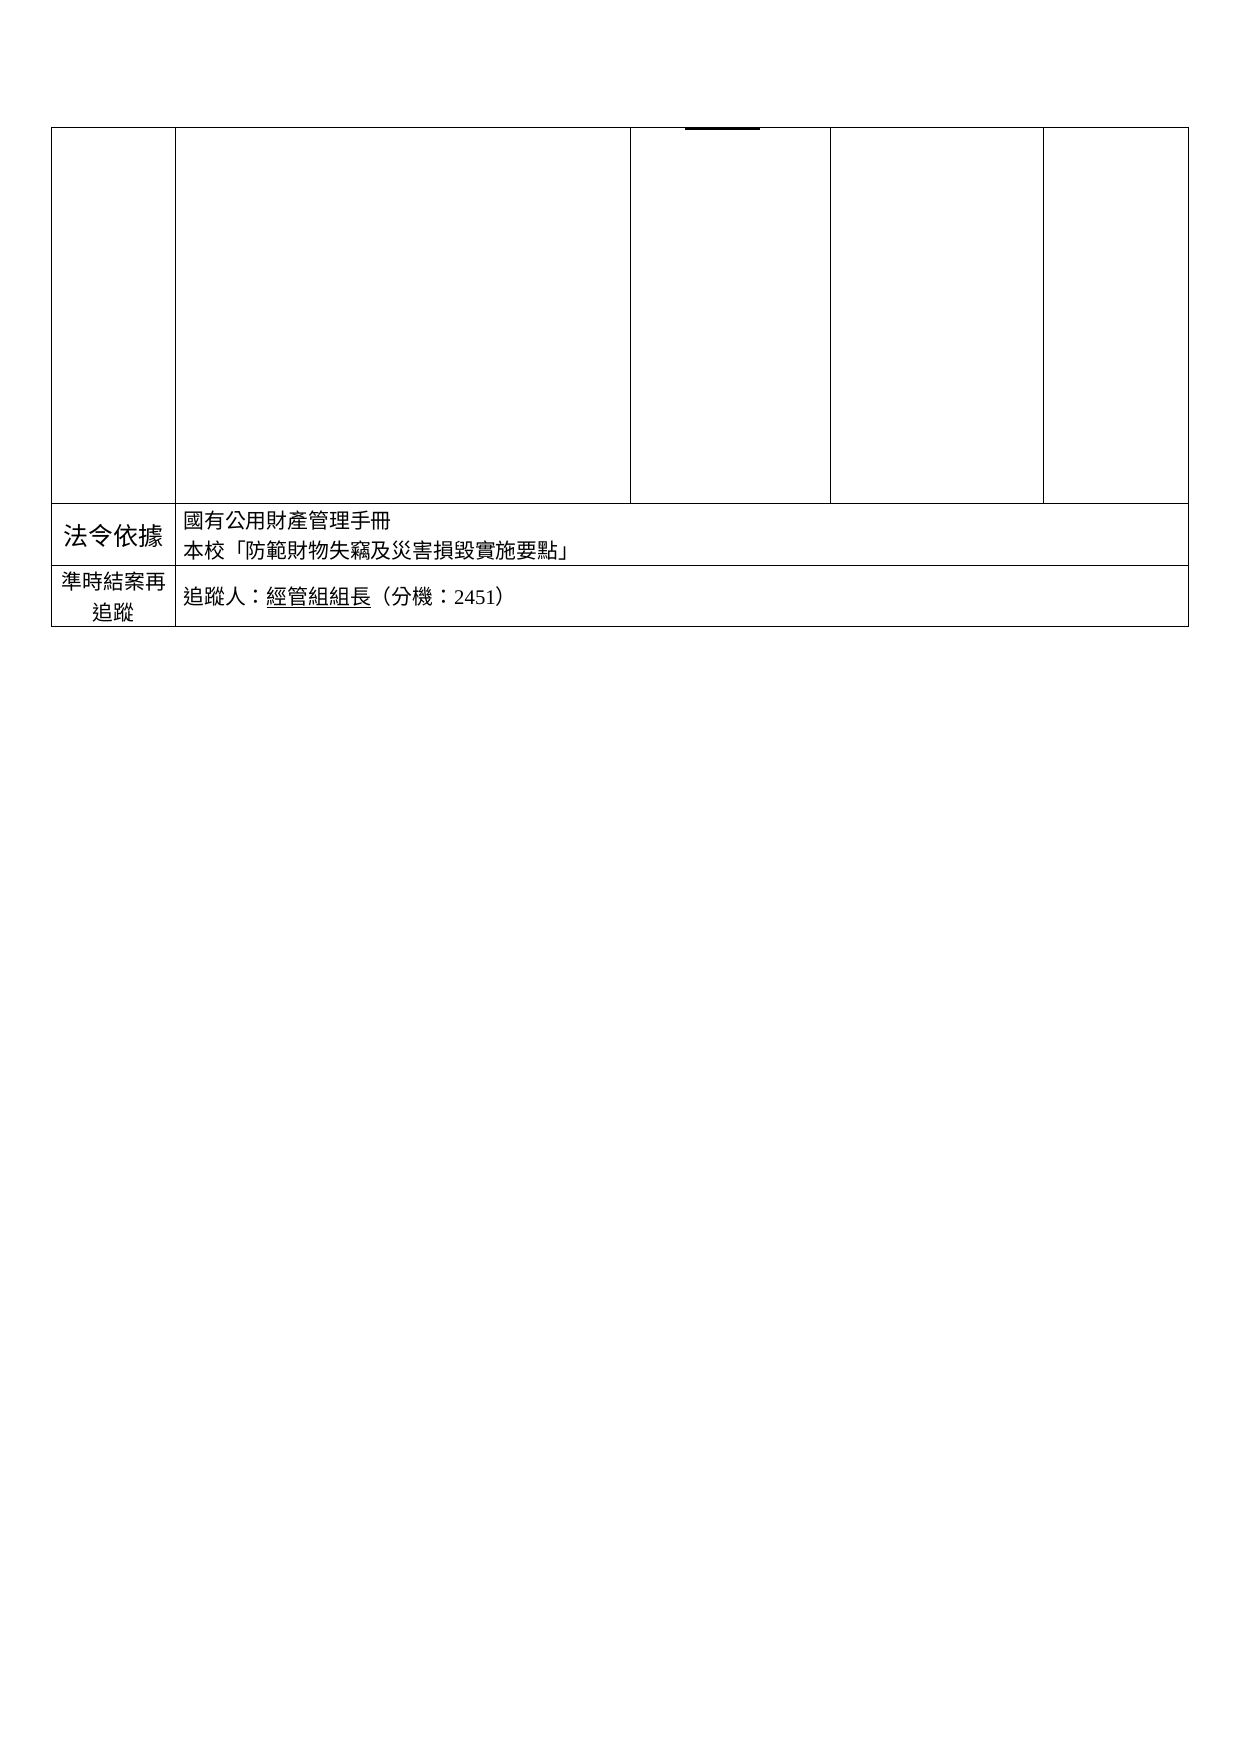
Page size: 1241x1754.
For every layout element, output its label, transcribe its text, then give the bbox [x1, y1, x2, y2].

table_cell [1044, 128, 1188, 503]
table_cell [52, 128, 175, 503]
table_cell 法令依據 [52, 504, 175, 564]
table_cell [176, 128, 630, 503]
table_cell [631, 128, 830, 503]
table_cell 國有公用財產管理手冊 本校「防範財物失竊及災害損毀實施要點」 [176, 504, 1188, 564]
table_cell 追蹤人：經管組組長（分機：2451） [176, 566, 1188, 626]
table_cell [831, 128, 1043, 503]
table_cell 準時結案再追蹤 [52, 566, 175, 626]
